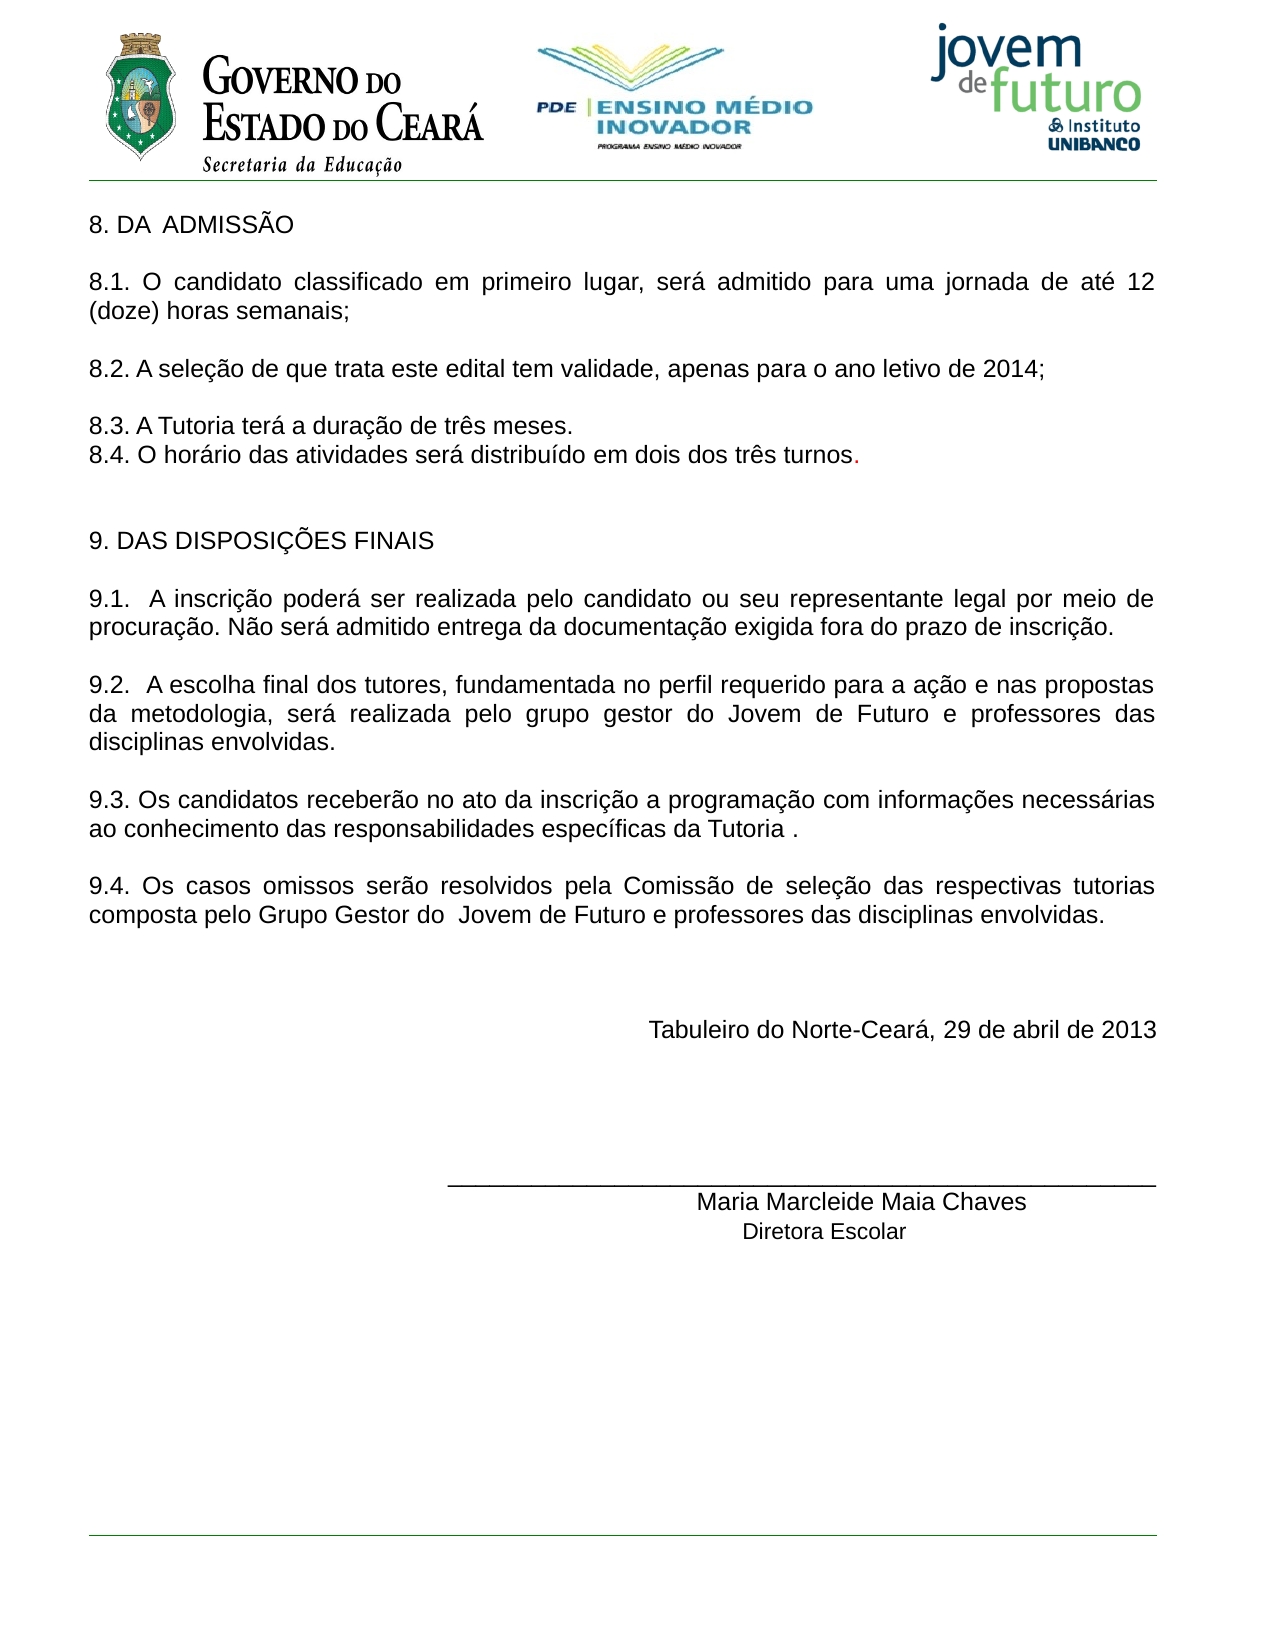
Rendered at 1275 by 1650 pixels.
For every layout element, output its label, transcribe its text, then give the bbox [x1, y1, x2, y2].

text Diretora Escolar [89, 1216, 1157, 1245]
text 8.2. A seleção de que trata este edital tem validade, apenas para o ano letivo de 2014; [89, 354, 1157, 382]
text 9.3. Os candidatos receberão no ato da inscrição a programação com informações necessárias ao conhecimento das responsabilidades específicas da Tutoria . [89, 785, 1157, 842]
text Tabuleiro do Norte-Ceará, 29 de abril de 2013 [89, 1015, 1157, 1044]
picture [105, 33, 484, 177]
picture [904, 17, 1158, 178]
picture [535, 19, 815, 173]
text 9. DAS DISPOSIÇÕES FINAIS [89, 526, 1157, 555]
text 8.3. A Tutoria terá a duração de três meses. [89, 411, 1157, 440]
text 9.4. Os casos omissos serão resolvidos pela Comissão de seleção das respectivas tutorias composta pelo Grupo Gestor do Jovem de Futuro e professores das disciplinas envolvidas. [89, 871, 1157, 929]
text 8.4. O horário das atividades será distribuído em dois dos três turnos. [89, 440, 1157, 469]
text 9.2. A escolha final dos tutores, fundamentada no perfil requerido para a ação e nas propostas da metodologia, será realizada pelo grupo gestor do Jovem de Futuro e professores das disciplinas envolvidas. [89, 670, 1157, 756]
text ___________________________________________________ [89, 1159, 1157, 1187]
text 8.1. O candidato classificado em primeiro lugar, será admitido para uma jornada de até 12 (doze) horas semanais; [89, 267, 1157, 325]
text 8. DA ADMISSÃO [89, 210, 1157, 239]
text Maria Marcleide Maia Chaves [89, 1187, 1157, 1216]
text 9.1. A inscrição poderá ser realizada pelo candidato ou seu representante legal por meio de procuração. Não será admitido entrega da documentação exigida fora do prazo de inscrição. [89, 584, 1157, 641]
